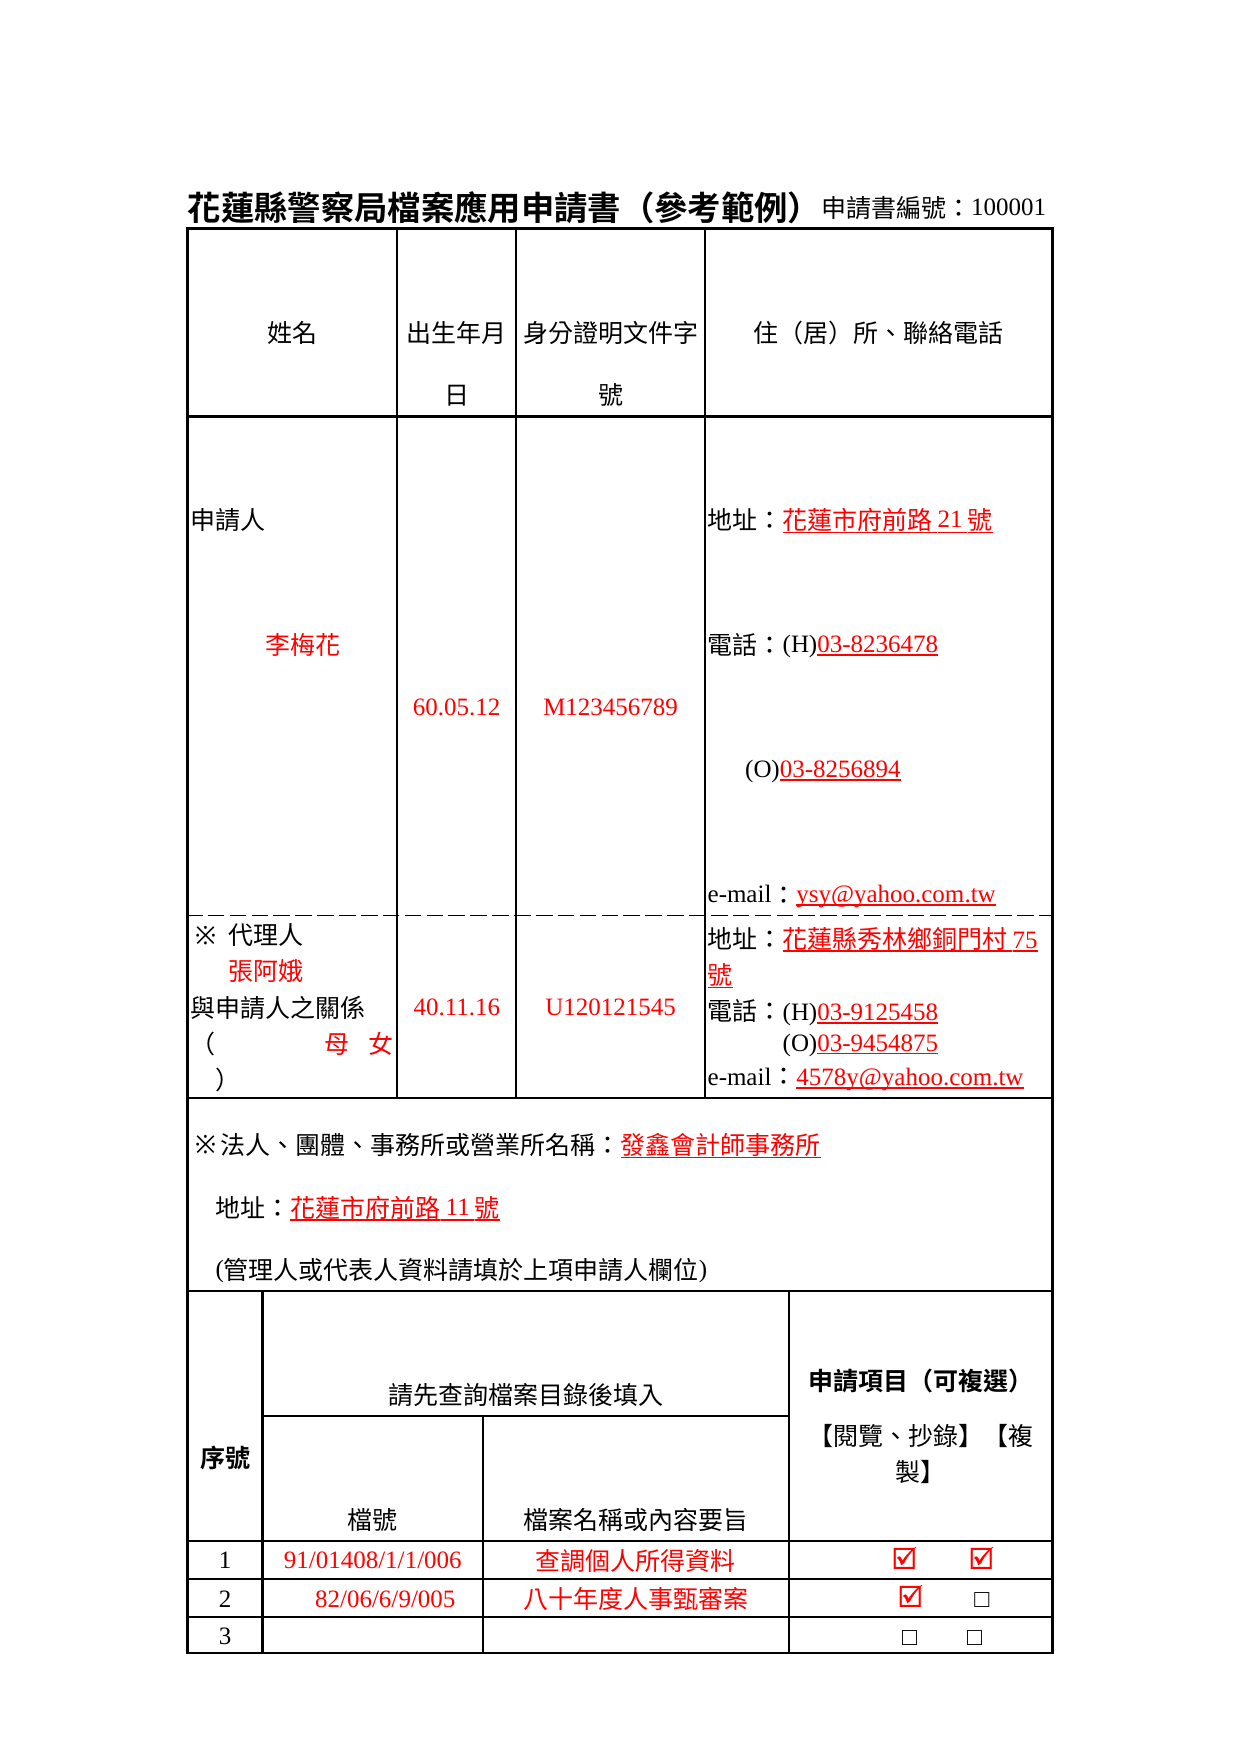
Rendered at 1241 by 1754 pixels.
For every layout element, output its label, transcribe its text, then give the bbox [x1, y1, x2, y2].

table_cell [484, 1618, 788, 1652]
table_cell ※法人、團體、事務所或營業所名稱：發鑫會計師事務所 地址：花蓮市府前路11號 (管理人或代表人資料請填於上項申請人欄位) [189, 1099, 1051, 1289]
table_cell 地址：花蓮縣秀林鄉銅門村75號 電話：(H)03-9125458 (O)03-9454875 e-mail：4578y@yahoo.com.tw [706, 915, 1051, 1097]
table_cell 序號 [189, 1292, 261, 1539]
table_cell 3 [189, 1618, 261, 1652]
table_cell  □ [790, 1580, 1051, 1616]
table_cell 八十年度人事甄審案 [484, 1580, 788, 1616]
table_cell 檔案名稱或內容要旨 [484, 1417, 788, 1539]
table_cell 91/01408/1/1/006 [264, 1542, 482, 1578]
table_cell □ □ [790, 1618, 1051, 1652]
table_cell 地址：花蓮市府前路21號 電話：(H)03-8236478 (O)03-8256894 e-mail：ysy@yahoo.com.tw [706, 418, 1051, 914]
table_cell M123456789 [517, 418, 704, 914]
text 花蓮縣警察局檔案應用申請書（參考範例）申請書編號：100001 [187, 164, 1053, 227]
table_header 住（居）所、聯絡電話 [706, 230, 1051, 414]
table_cell 代理人 張阿娥 與申請人之關係 （ 母女 ） [189, 915, 396, 1097]
table_cell 60.05.12 [398, 418, 515, 914]
table_cell 1 [189, 1542, 261, 1578]
table_header 身分證明文件字號 [517, 230, 704, 414]
table_cell 申請人 李梅花 [189, 418, 396, 914]
table_cell 82/06/6/9/005 [264, 1580, 482, 1616]
table_header 姓名 [189, 230, 396, 414]
table_cell 2 [189, 1580, 261, 1616]
table_cell 40.11.16 [398, 915, 515, 1097]
table_cell 檔號 [264, 1417, 482, 1539]
table_cell 查調個人所得資料 [484, 1542, 788, 1578]
table_cell [264, 1618, 482, 1652]
table_cell U120121545 [517, 915, 704, 1097]
table_cell 申請項目（可複選） 【閱覽、抄錄】【複製】 [790, 1292, 1051, 1539]
table_cell   [790, 1542, 1051, 1578]
table_header 出生年月日 [398, 230, 515, 414]
table_cell 請先查詢檔案目錄後填入 [264, 1292, 788, 1414]
